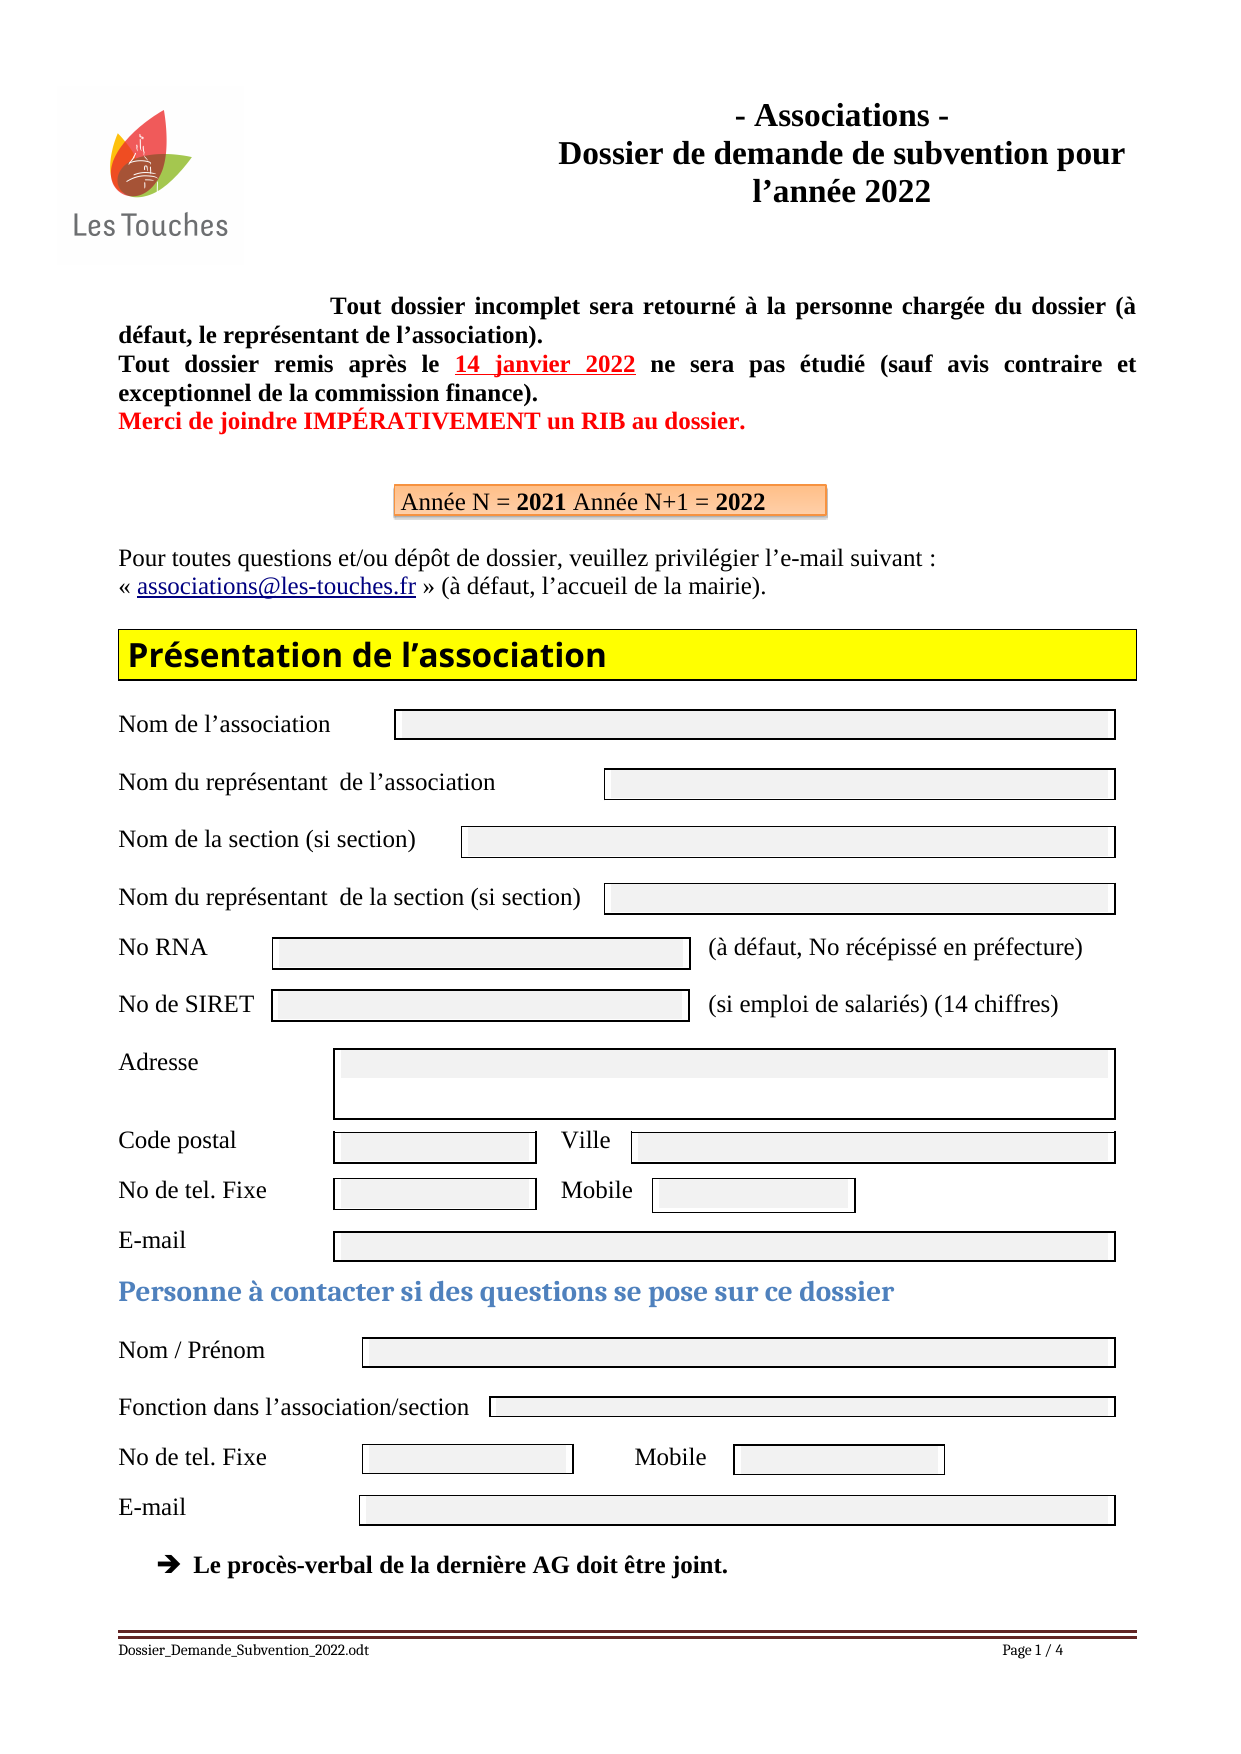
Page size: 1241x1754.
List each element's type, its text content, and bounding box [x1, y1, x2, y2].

text (si emploi de salariés) (14 chiffres) [690, 989, 1137, 1018]
text [273, 991, 688, 1020]
text Nom / Prénom [118, 1335, 1137, 1364]
text Nom du représentant de la section (si section) [118, 882, 1115, 911]
text E-mail [118, 1226, 1137, 1254]
text Nom du représentant de l’association [118, 767, 1115, 796]
text [462, 827, 1114, 857]
text Nom de l’association [118, 709, 394, 738]
text No de SIRET [118, 989, 271, 1018]
text « associations@les-touches.fr » (à défaut, l’accueil de la mairie). [118, 571, 1137, 600]
text Pour toutes questions et/ou dépôt de dossier, veuillez privilégier l’e-mail suivant : [118, 543, 1137, 571]
text Dossier de demande de subvention pour l’année 2022 [547, 133, 1137, 210]
text E-mail [118, 1492, 1137, 1521]
subtitle Personne à contacter si des questions se pose sur ce dossier [118, 1275, 1137, 1309]
text Présentation de l’association [119, 630, 1136, 679]
text Nom de la section (si section) [118, 824, 1137, 853]
text Code postal Ville [118, 1126, 1137, 1154]
text Tout dossier incomplet sera retourné à la personne chargée du dossier (à défaut, le représentant de l’association). [118, 291, 1137, 349]
text No RNA (à défaut, No récépissé en préfecture) [118, 932, 1137, 961]
text No de tel. Fixe Mobile [118, 1442, 1137, 1471]
text Merci de joindre IMPÉRATIVEMENT un RIB au dossier. [118, 406, 1137, 435]
text [605, 770, 1114, 799]
text - Associations - [547, 95, 1137, 133]
text [1116, 1047, 1137, 1076]
text Adresse [118, 1047, 1115, 1076]
text Fonction dans l’association/section [118, 1392, 1137, 1421]
text [335, 1050, 1114, 1118]
text [605, 884, 1114, 913]
text [42, 79, 328, 306]
text [1116, 709, 1137, 738]
list Le procès-verbal de la dernière AG doit être joint. [156, 1550, 1137, 1579]
text No de tel. Fixe Mobile [118, 1176, 1137, 1204]
text Tout dossier remis après le 14 janvier 2022 ne sera pas étudié (sauf avis contraire et exceptionnel de la commission finance). [118, 349, 1137, 406]
